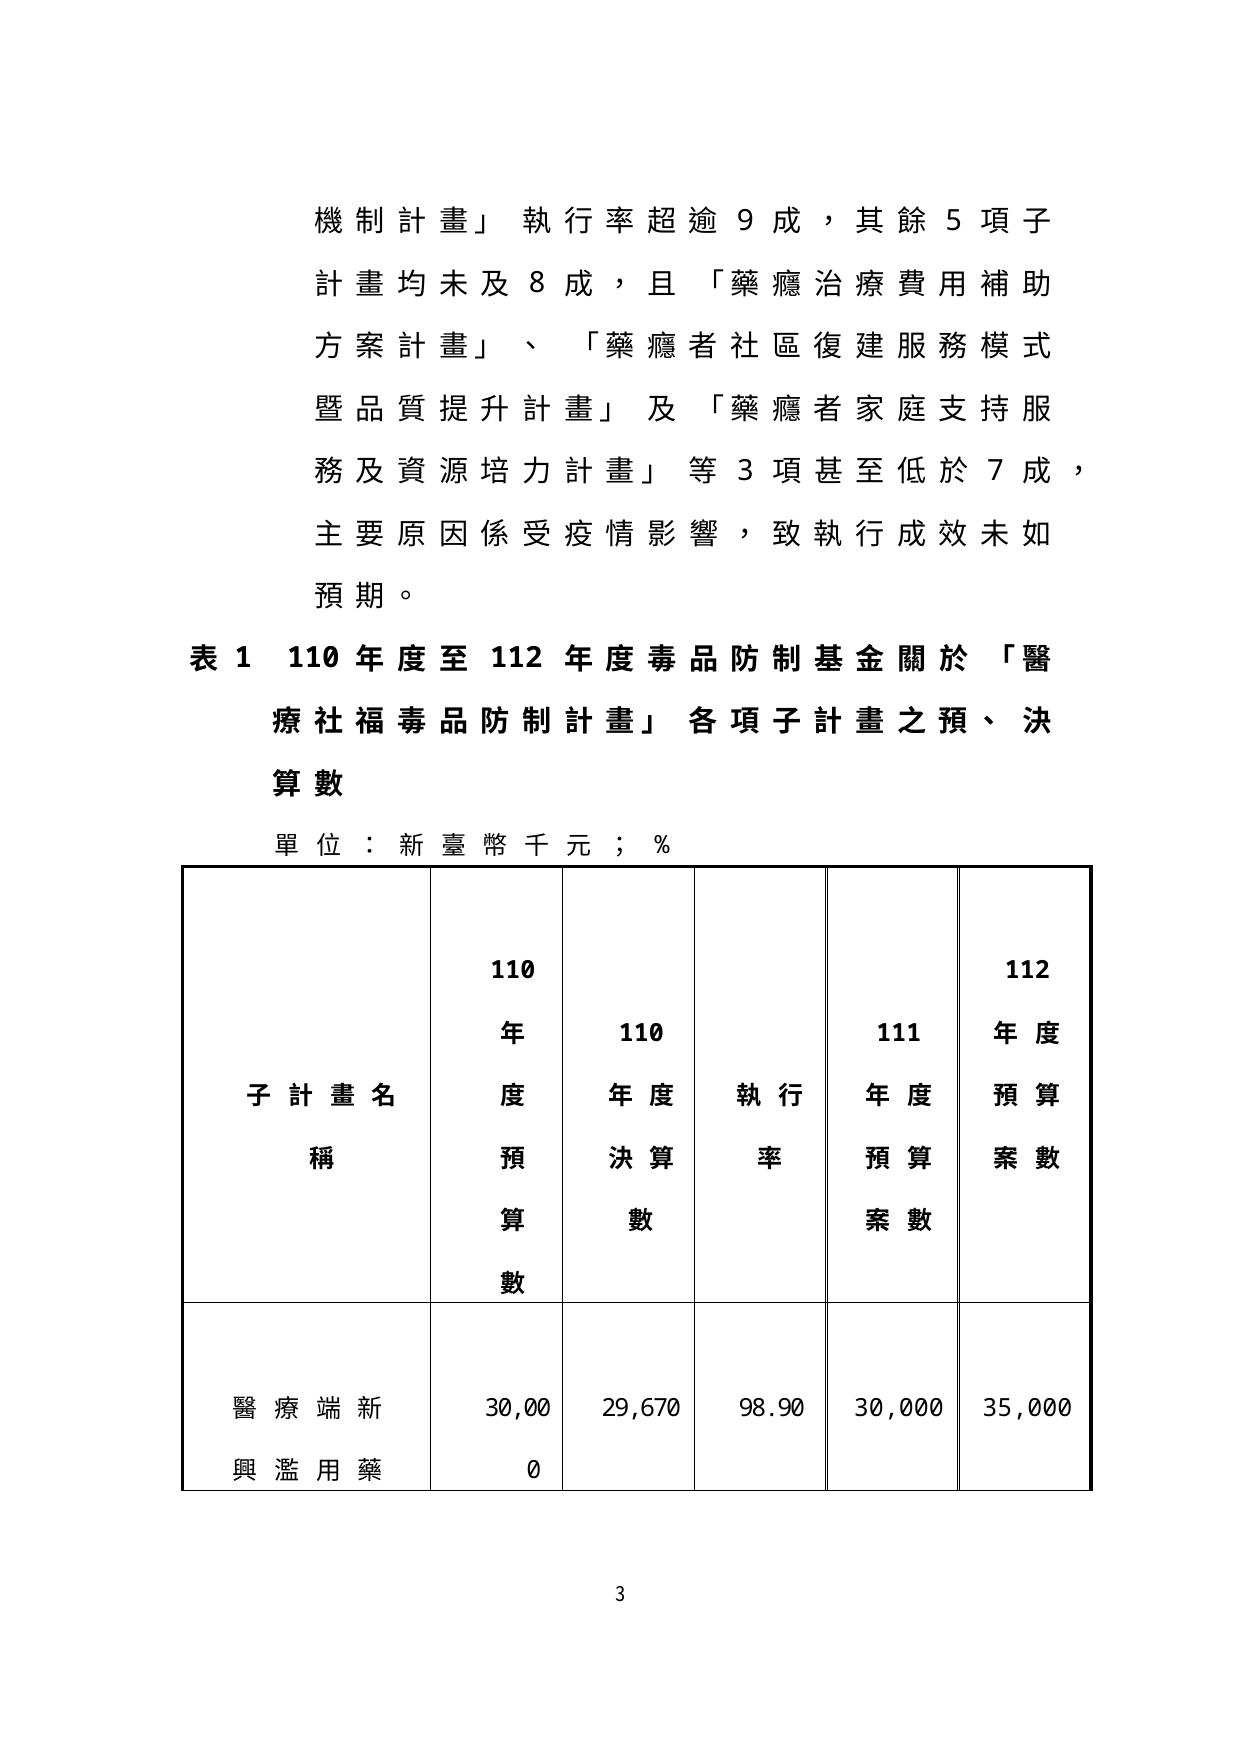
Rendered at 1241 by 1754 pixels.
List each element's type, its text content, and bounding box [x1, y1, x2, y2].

table_header 110年度決算數 [563, 868, 694, 1302]
table_cell 30,000 [828, 1303, 957, 1490]
table_header 110年度預算數 [431, 868, 562, 1302]
table_cell 35,000 [960, 1303, 1089, 1490]
text 附屬單位預算執行要點第6點規定：「各基金年度預算執行績效及計畫執行進度，除作為年度考核之依據外，並供作核列以後年度預算之重要參考。」110年度毒品防制基金「醫療社福毒品防制計畫」項下共6項子計畫，預算數3億6,364萬4千元，決算數2億5,708萬元，各子計畫之執行率介於64.47%至98.9%之間(詳表1)，其中僅「醫療端新興濫用藥物監測機制計畫」執行率超逾9成，其餘5項子計畫均未及8成，且「藥癮治療費用補助方案計畫」、「藥癮者社區復建服務模式暨品質提升計畫」及「藥癮者家庭支持服務及資源培力計畫」等3項甚至低於7成，主要原因係受疫情影響，致執行成效未如預期。 [271, 177, 1058, 615]
table_header 子計畫名稱 [184, 868, 430, 1302]
table_cell 98.90 [695, 1303, 825, 1490]
table_header 執行率 [695, 868, 825, 1302]
table_header 112年度預算案數 [960, 868, 1089, 1302]
table_cell 30,000 [431, 1303, 562, 1490]
text 表1 110年度至112年度毒品防制基金關於「醫療社福毒品防制計畫」各項子計畫之預、決算數 單位：新臺幣千元；% [183, 615, 1058, 865]
table_cell 29,670 [563, 1303, 694, 1490]
table_cell 醫療端新興濫用藥 [184, 1303, 430, 1490]
table_header 111年度預算案數 [828, 868, 957, 1302]
